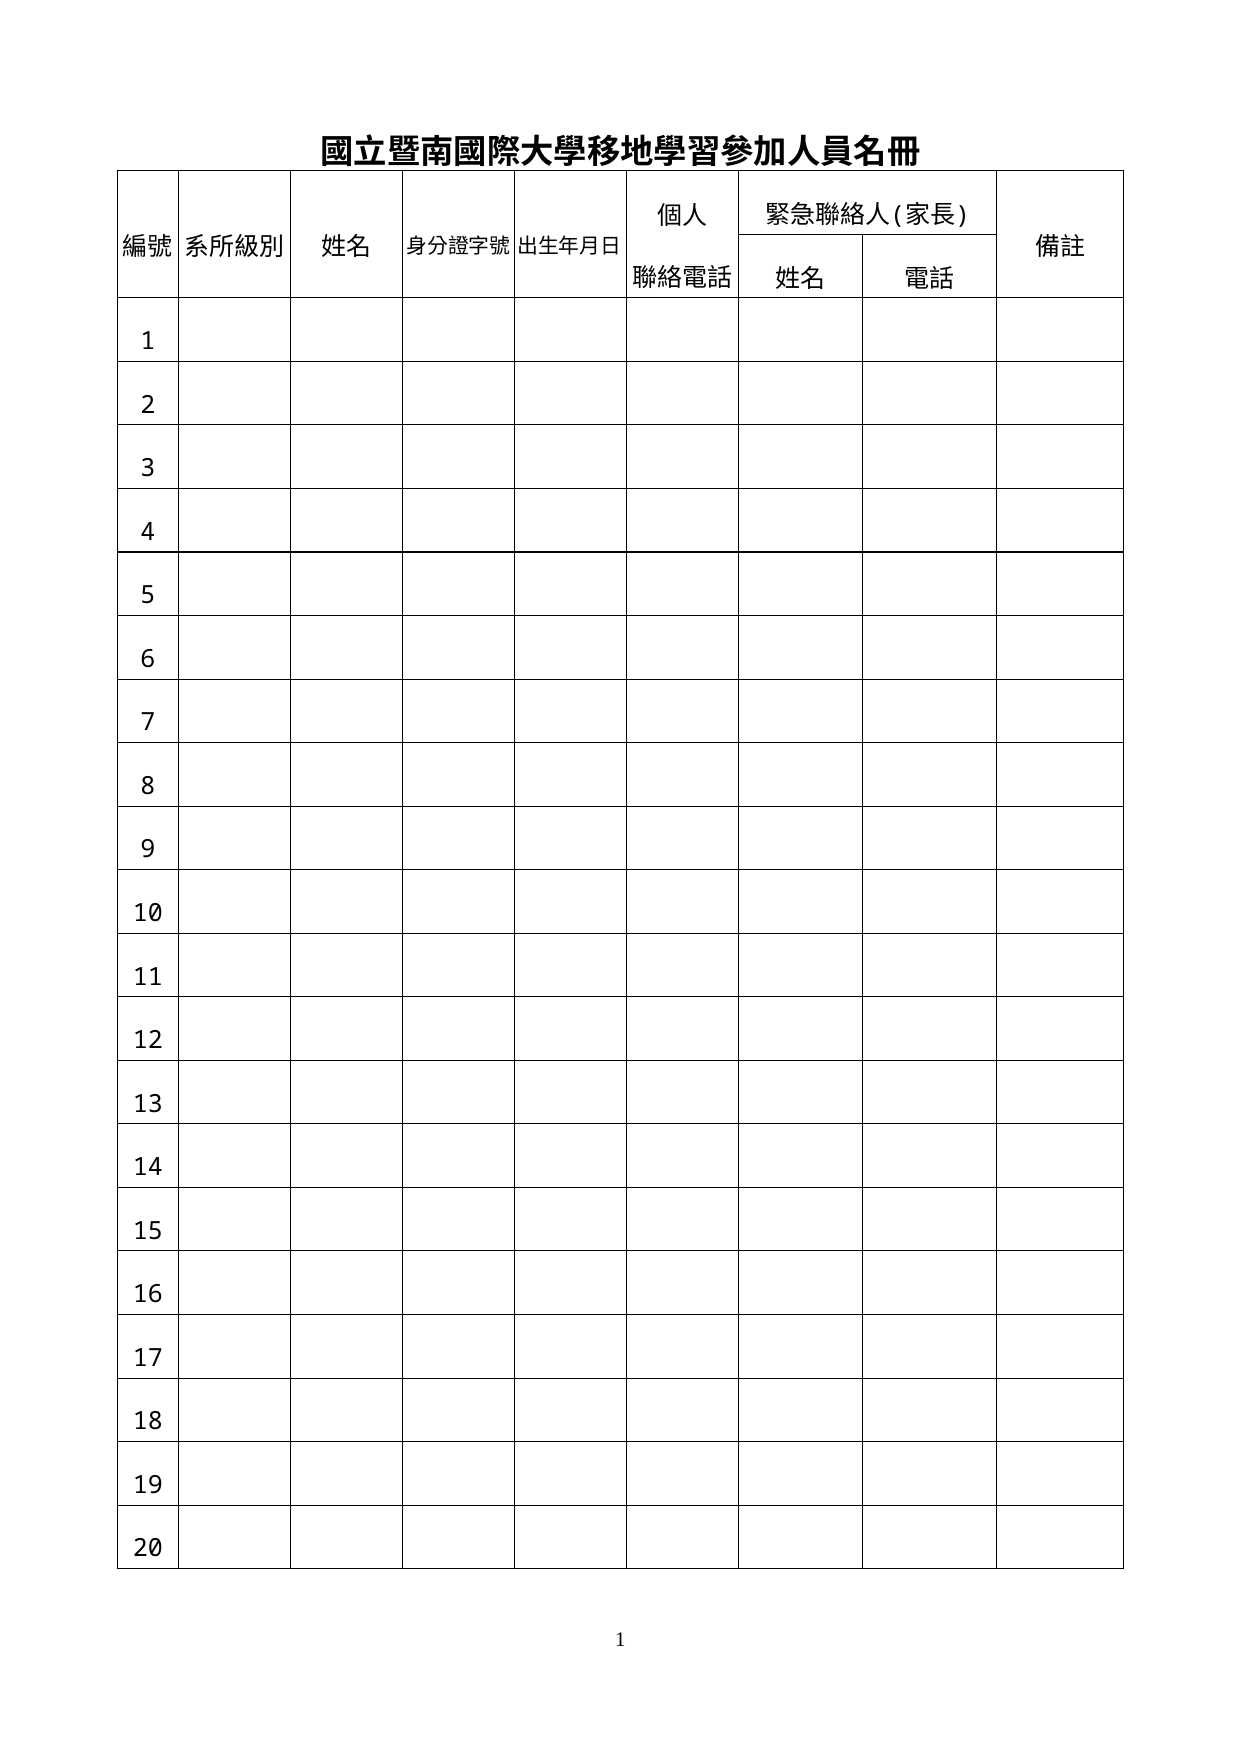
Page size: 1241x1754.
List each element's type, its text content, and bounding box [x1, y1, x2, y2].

table_cell [515, 1442, 626, 1504]
table_cell 17 [118, 1315, 178, 1377]
table_cell [627, 1188, 738, 1250]
table_cell [403, 616, 514, 678]
table_cell [627, 425, 738, 488]
table_cell [863, 1442, 996, 1504]
table_cell [179, 934, 290, 996]
table_cell [997, 807, 1123, 869]
table_cell 8 [118, 743, 178, 806]
table_cell [515, 870, 626, 933]
table_cell [403, 743, 514, 806]
table_cell [739, 298, 862, 361]
table_cell [291, 1442, 402, 1504]
table_cell [179, 1442, 290, 1504]
table_cell [515, 553, 626, 615]
table_cell 13 [118, 1061, 178, 1123]
table_cell [179, 1315, 290, 1377]
table_cell [291, 1124, 402, 1187]
table_cell [291, 1188, 402, 1250]
table_cell [179, 1124, 290, 1187]
table_cell [627, 743, 738, 806]
table_cell [403, 1061, 514, 1123]
table_cell [403, 934, 514, 996]
table_cell [515, 425, 626, 488]
table_cell [739, 870, 862, 933]
table_cell [627, 553, 738, 615]
table_cell [515, 1188, 626, 1250]
table_cell [863, 425, 996, 488]
table_cell [627, 807, 738, 869]
table_cell [997, 1315, 1123, 1377]
table_cell 12 [118, 997, 178, 1060]
table_cell [863, 298, 996, 361]
table_cell [179, 1251, 290, 1314]
table_cell [863, 1124, 996, 1187]
table_cell [863, 934, 996, 996]
table_cell [739, 616, 862, 678]
table_cell [515, 1124, 626, 1187]
table_cell [291, 298, 402, 361]
table_cell [863, 870, 996, 933]
table_cell 20 [118, 1506, 178, 1568]
table_cell 5 [118, 553, 178, 615]
table_cell [179, 1188, 290, 1250]
table_cell [627, 680, 738, 742]
table_cell 4 [118, 489, 178, 551]
table_cell [863, 1379, 996, 1441]
table_cell [627, 997, 738, 1060]
table_cell [179, 1061, 290, 1123]
table_cell [863, 553, 996, 615]
table_cell [179, 553, 290, 615]
table_cell [863, 1506, 996, 1568]
table_cell [515, 298, 626, 361]
table_cell [627, 1506, 738, 1568]
table_cell [997, 1188, 1123, 1250]
table_cell [627, 1124, 738, 1187]
table_header 姓名 [291, 171, 402, 297]
table_cell [291, 1251, 402, 1314]
table_cell [403, 1188, 514, 1250]
text 國立暨南國際大學移地學習參加人員名冊 [75, 108, 1165, 170]
table_cell [739, 1061, 862, 1123]
table_cell [515, 1251, 626, 1314]
table_cell [997, 934, 1123, 996]
table_cell [515, 362, 626, 424]
table_cell [627, 1061, 738, 1123]
table_cell [515, 743, 626, 806]
table_cell [291, 1061, 402, 1123]
table_cell [863, 743, 996, 806]
table_cell [179, 997, 290, 1060]
table_cell [291, 807, 402, 869]
table_cell [739, 489, 862, 551]
table_cell [863, 1251, 996, 1314]
table_cell [627, 1315, 738, 1377]
table_header 備註 [997, 171, 1123, 297]
table_cell [739, 1188, 862, 1250]
table_cell [863, 1315, 996, 1377]
table_cell 2 [118, 362, 178, 424]
table_cell [997, 1379, 1123, 1441]
table_cell [403, 362, 514, 424]
table_cell [739, 553, 862, 615]
table_cell [403, 807, 514, 869]
table_cell [863, 997, 996, 1060]
table_cell [739, 1315, 862, 1377]
table_cell [515, 997, 626, 1060]
table_cell [291, 743, 402, 806]
table_cell [403, 1379, 514, 1441]
table_cell [739, 362, 862, 424]
table_cell [403, 553, 514, 615]
table_header 身分證字號 [403, 171, 514, 297]
table_cell [291, 1315, 402, 1377]
table_cell [515, 1379, 626, 1441]
table_cell [291, 1506, 402, 1568]
table_cell [863, 1061, 996, 1123]
table_cell [739, 1379, 862, 1441]
table_cell [515, 616, 626, 678]
table_cell [739, 1124, 862, 1187]
table_cell [627, 1442, 738, 1504]
table_cell [179, 807, 290, 869]
table_cell 6 [118, 616, 178, 678]
table_cell 電話 [863, 235, 996, 297]
table_cell [291, 1379, 402, 1441]
table_cell [515, 1315, 626, 1377]
table_cell [997, 1251, 1123, 1314]
table_cell [515, 1506, 626, 1568]
table_cell [739, 1251, 862, 1314]
table_cell 9 [118, 807, 178, 869]
table_cell 10 [118, 870, 178, 933]
table_cell [627, 489, 738, 551]
table_cell [179, 870, 290, 933]
table_cell [863, 616, 996, 678]
table_cell 11 [118, 934, 178, 996]
table_cell [403, 997, 514, 1060]
table_cell [291, 553, 402, 615]
table_cell [739, 997, 862, 1060]
table_header 編號 [118, 171, 178, 297]
table_cell [863, 1188, 996, 1250]
table_cell 姓名 [739, 235, 862, 297]
table_cell [515, 807, 626, 869]
table_cell [179, 680, 290, 742]
table_cell 15 [118, 1188, 178, 1250]
table_cell [515, 1061, 626, 1123]
table_cell [403, 425, 514, 488]
table_cell [291, 680, 402, 742]
table_cell [179, 362, 290, 424]
table_cell [627, 870, 738, 933]
table_cell [739, 1506, 862, 1568]
table_cell [515, 934, 626, 996]
table_cell [739, 680, 862, 742]
table_cell [179, 1379, 290, 1441]
table_cell [863, 489, 996, 551]
table_cell [627, 1379, 738, 1441]
table_cell [291, 425, 402, 488]
table_cell [863, 807, 996, 869]
table_cell 18 [118, 1379, 178, 1441]
table_cell [863, 362, 996, 424]
table_cell [739, 425, 862, 488]
table_cell [179, 425, 290, 488]
table_cell [179, 743, 290, 806]
table_cell [403, 1315, 514, 1377]
table_cell [403, 680, 514, 742]
table_cell [179, 616, 290, 678]
table_cell [291, 362, 402, 424]
table_cell [179, 489, 290, 551]
table_cell [997, 997, 1123, 1060]
table_cell [627, 362, 738, 424]
table_cell [997, 616, 1123, 678]
table_cell [403, 489, 514, 551]
table_cell [403, 298, 514, 361]
table_cell 7 [118, 680, 178, 742]
table_cell [291, 616, 402, 678]
table_cell [739, 934, 862, 996]
table_cell [739, 1442, 862, 1504]
table_cell [403, 1442, 514, 1504]
table_cell [179, 298, 290, 361]
table_cell [863, 680, 996, 742]
table_cell 1 [118, 298, 178, 361]
table_cell [291, 997, 402, 1060]
table_header 緊急聯絡人(家長) [739, 171, 996, 234]
table_cell [627, 616, 738, 678]
table_cell 3 [118, 425, 178, 488]
table_cell 16 [118, 1251, 178, 1314]
table_cell [403, 1251, 514, 1314]
table_cell [997, 1061, 1123, 1123]
table_cell [403, 1124, 514, 1187]
table_header 出生年月日 [515, 171, 626, 297]
table_cell [515, 489, 626, 551]
table_header 個人 聯絡電話 [627, 171, 738, 297]
table_cell 19 [118, 1442, 178, 1504]
table_cell [997, 1124, 1123, 1187]
table_cell [739, 743, 862, 806]
table_cell [403, 870, 514, 933]
table_cell [997, 553, 1123, 615]
table_cell [997, 362, 1123, 424]
table_cell [739, 807, 862, 869]
table_cell [997, 1506, 1123, 1568]
table_cell 14 [118, 1124, 178, 1187]
table_cell [997, 425, 1123, 488]
table_cell [627, 1251, 738, 1314]
table_cell [179, 1506, 290, 1568]
table_cell [627, 298, 738, 361]
table_cell [291, 870, 402, 933]
table_cell [997, 489, 1123, 551]
table_cell [291, 489, 402, 551]
table_cell [997, 743, 1123, 806]
table_cell [997, 680, 1123, 742]
table_cell [997, 870, 1123, 933]
table_cell [997, 1442, 1123, 1504]
table_cell [997, 298, 1123, 361]
table_cell [515, 680, 626, 742]
table_header 系所級別 [179, 171, 290, 297]
table_cell [403, 1506, 514, 1568]
table_cell [627, 934, 738, 996]
table_cell [291, 934, 402, 996]
